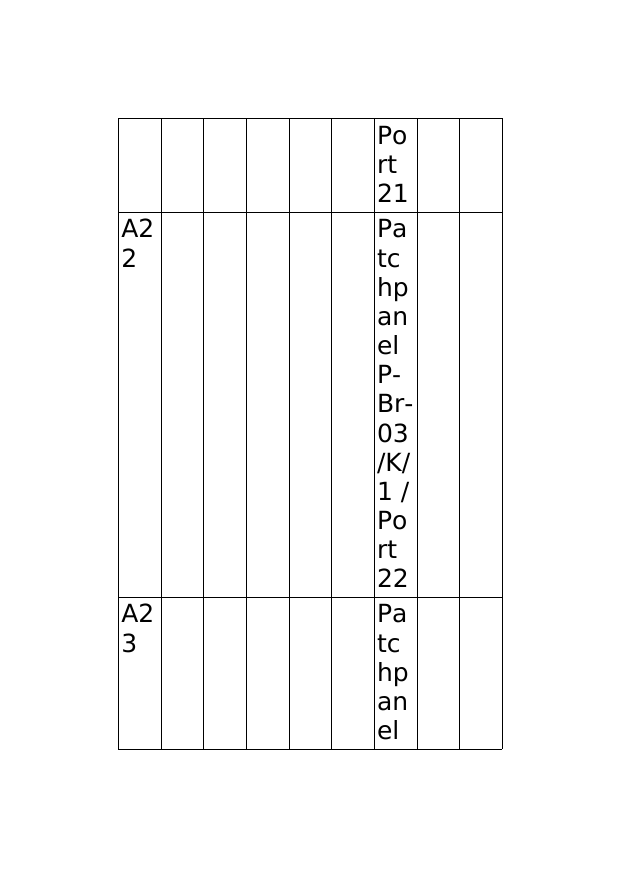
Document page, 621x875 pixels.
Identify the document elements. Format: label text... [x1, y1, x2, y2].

table_cell [460, 213, 502, 597]
table_cell A23 [119, 598, 161, 748]
table_cell [247, 213, 289, 597]
table_cell [162, 213, 203, 597]
table_cell Port 21 [375, 119, 417, 212]
table_cell [460, 598, 502, 748]
table_cell [290, 213, 331, 597]
table_cell [418, 213, 459, 597]
table_cell [460, 119, 502, 212]
table_cell [162, 119, 203, 212]
table_cell [247, 119, 289, 212]
table_cell [332, 213, 374, 597]
table_cell [162, 598, 203, 748]
table_cell [418, 119, 459, 212]
table_cell [204, 213, 246, 597]
table_cell A22 [119, 213, 161, 597]
table_cell [119, 119, 161, 212]
table_cell [247, 598, 289, 748]
table_cell [290, 119, 331, 212]
table_cell [332, 119, 374, 212]
table_cell [290, 598, 331, 748]
table_cell [332, 598, 374, 748]
table_cell [204, 119, 246, 212]
table_cell Patchpanel P-Br-03/K/1 / Port 22 [375, 213, 417, 597]
table_cell [418, 598, 459, 748]
table_cell Patchpanel [375, 598, 417, 748]
table_cell [204, 598, 246, 748]
